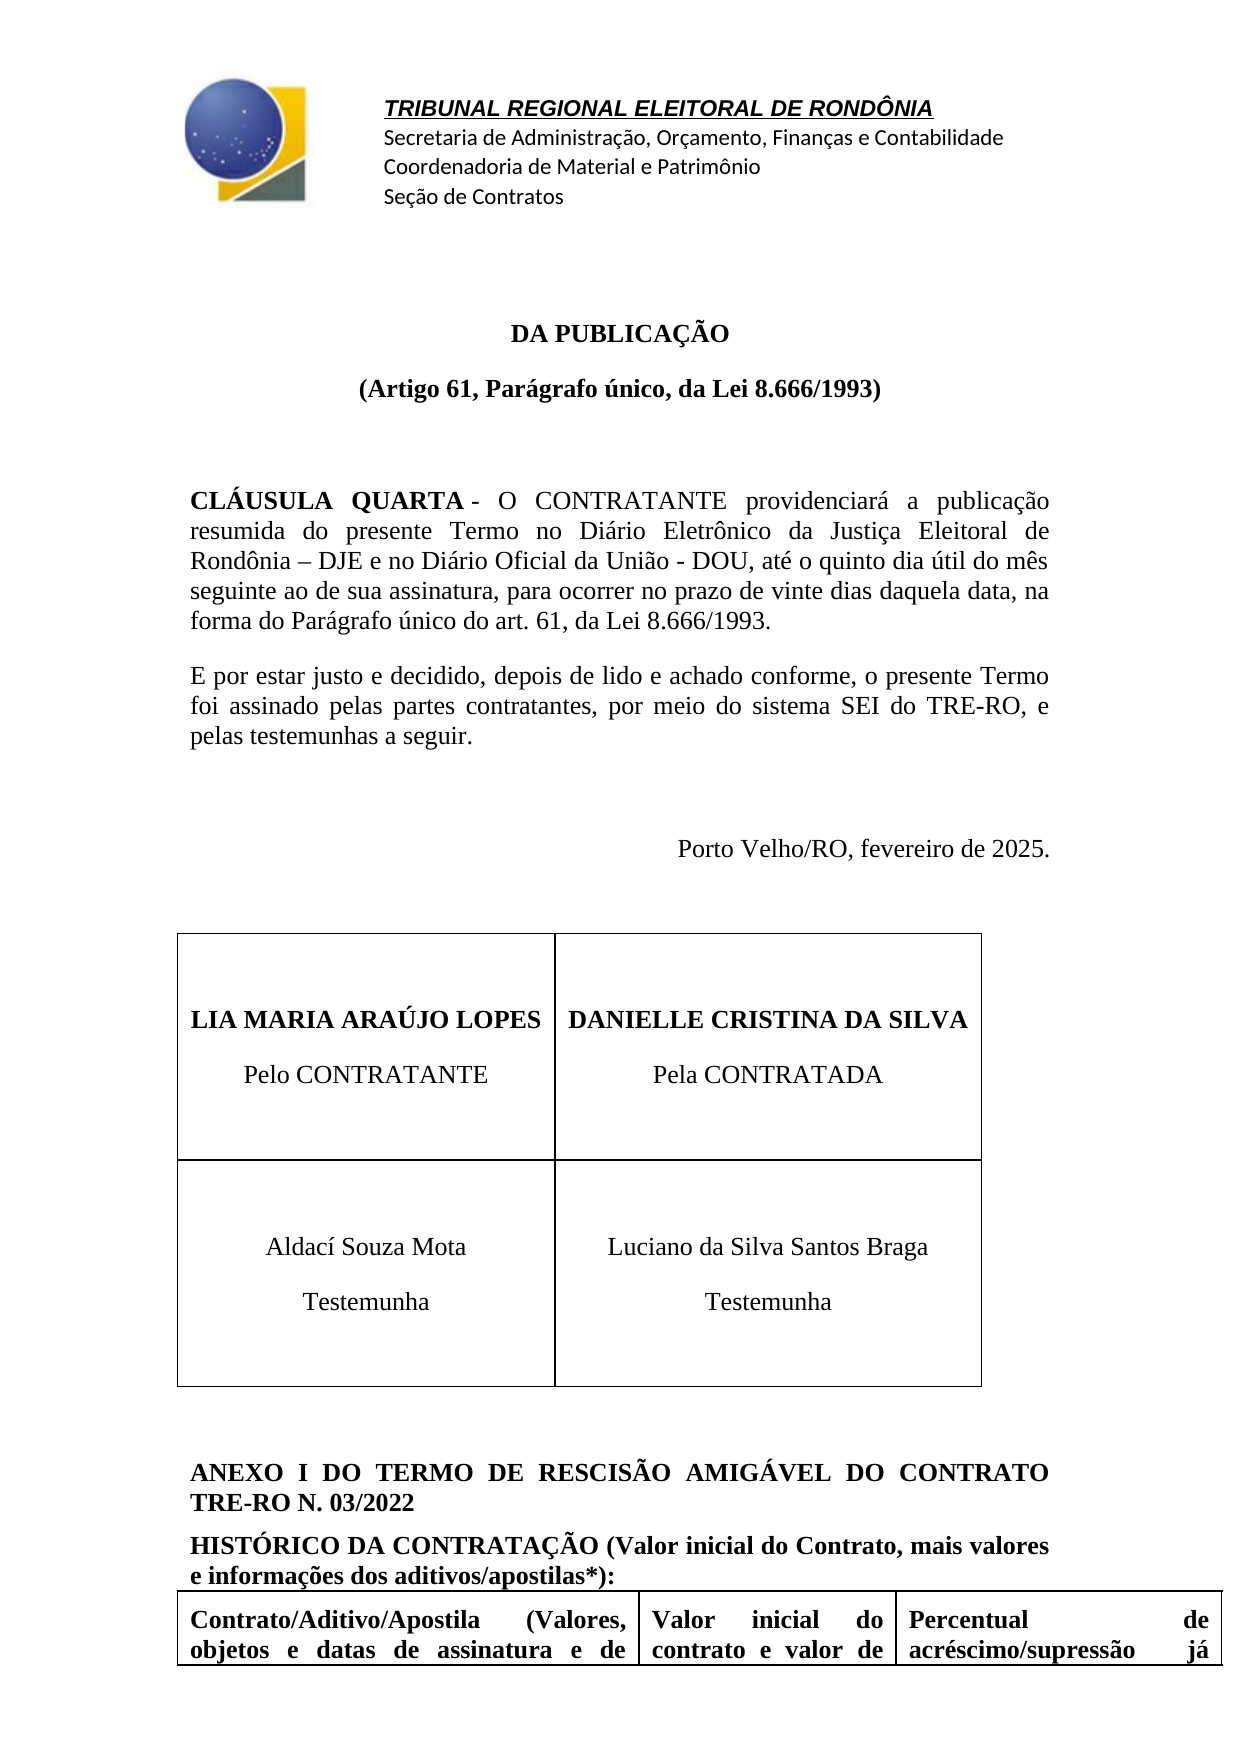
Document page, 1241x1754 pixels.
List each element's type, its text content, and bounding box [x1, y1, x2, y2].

text HISTÓRICO DA CONTRATAÇÃO (Valor inicial do Contrato, mais valores e informações dos aditivos/apostilas*): [190, 1530, 1051, 1590]
text DA PUBLICAÇÃO [190, 318, 1051, 348]
table_header Valor inicial do contrato e valor de [640, 1592, 895, 1664]
table_cell Luciano da Silva Santos Braga Testemunha [556, 1161, 981, 1386]
text CLÁUSULA QUARTA - O CONTRATANTE providenciará a publicação resumida do presente Termo no Diário Eletrônico da Justiça Eleitoral de Rondônia – DJE e no Diário Oficial da União - DOU, até o quinto dia útil do mês seguinte ao de sua assinatura, para ocorrer no prazo de vinte dias daquela data, na forma do Parágrafo único do art. 61, da Lei 8.666/1993. [190, 485, 1051, 635]
table_cell Aldací Souza Mota Testemunha [178, 1161, 554, 1386]
text E por estar justo e decidido, depois de lido e achado conforme, o presente Termo foi assinado pelas partes contratantes, por meio do sistema SEI do TRE-RO, e pelas testemunhas a seguir. [190, 660, 1051, 750]
table_header DANIELLE CRISTINA DA SILVA Pela CONTRATADA [556, 934, 981, 1159]
table_header LIA MARIA ARAÚJO LOPES Pelo CONTRATANTE [178, 934, 554, 1159]
text Porto Velho/RO, fevereiro de 2025. [190, 833, 1051, 863]
text (Artigo 61, Parágrafo único, da Lei 8.666/1993) [190, 373, 1051, 403]
table_header Percentual de acréscimo/supressão já [897, 1592, 1221, 1664]
table_header Contrato/Aditivo/Apostila (Valores, objetos e datas de assinatura e de [178, 1592, 638, 1664]
text ANEXO I DO TERMO DE RESCISÃO AMIGÁVEL DO CONTRATO TRE-RO N. 03/2022 [190, 1457, 1051, 1517]
